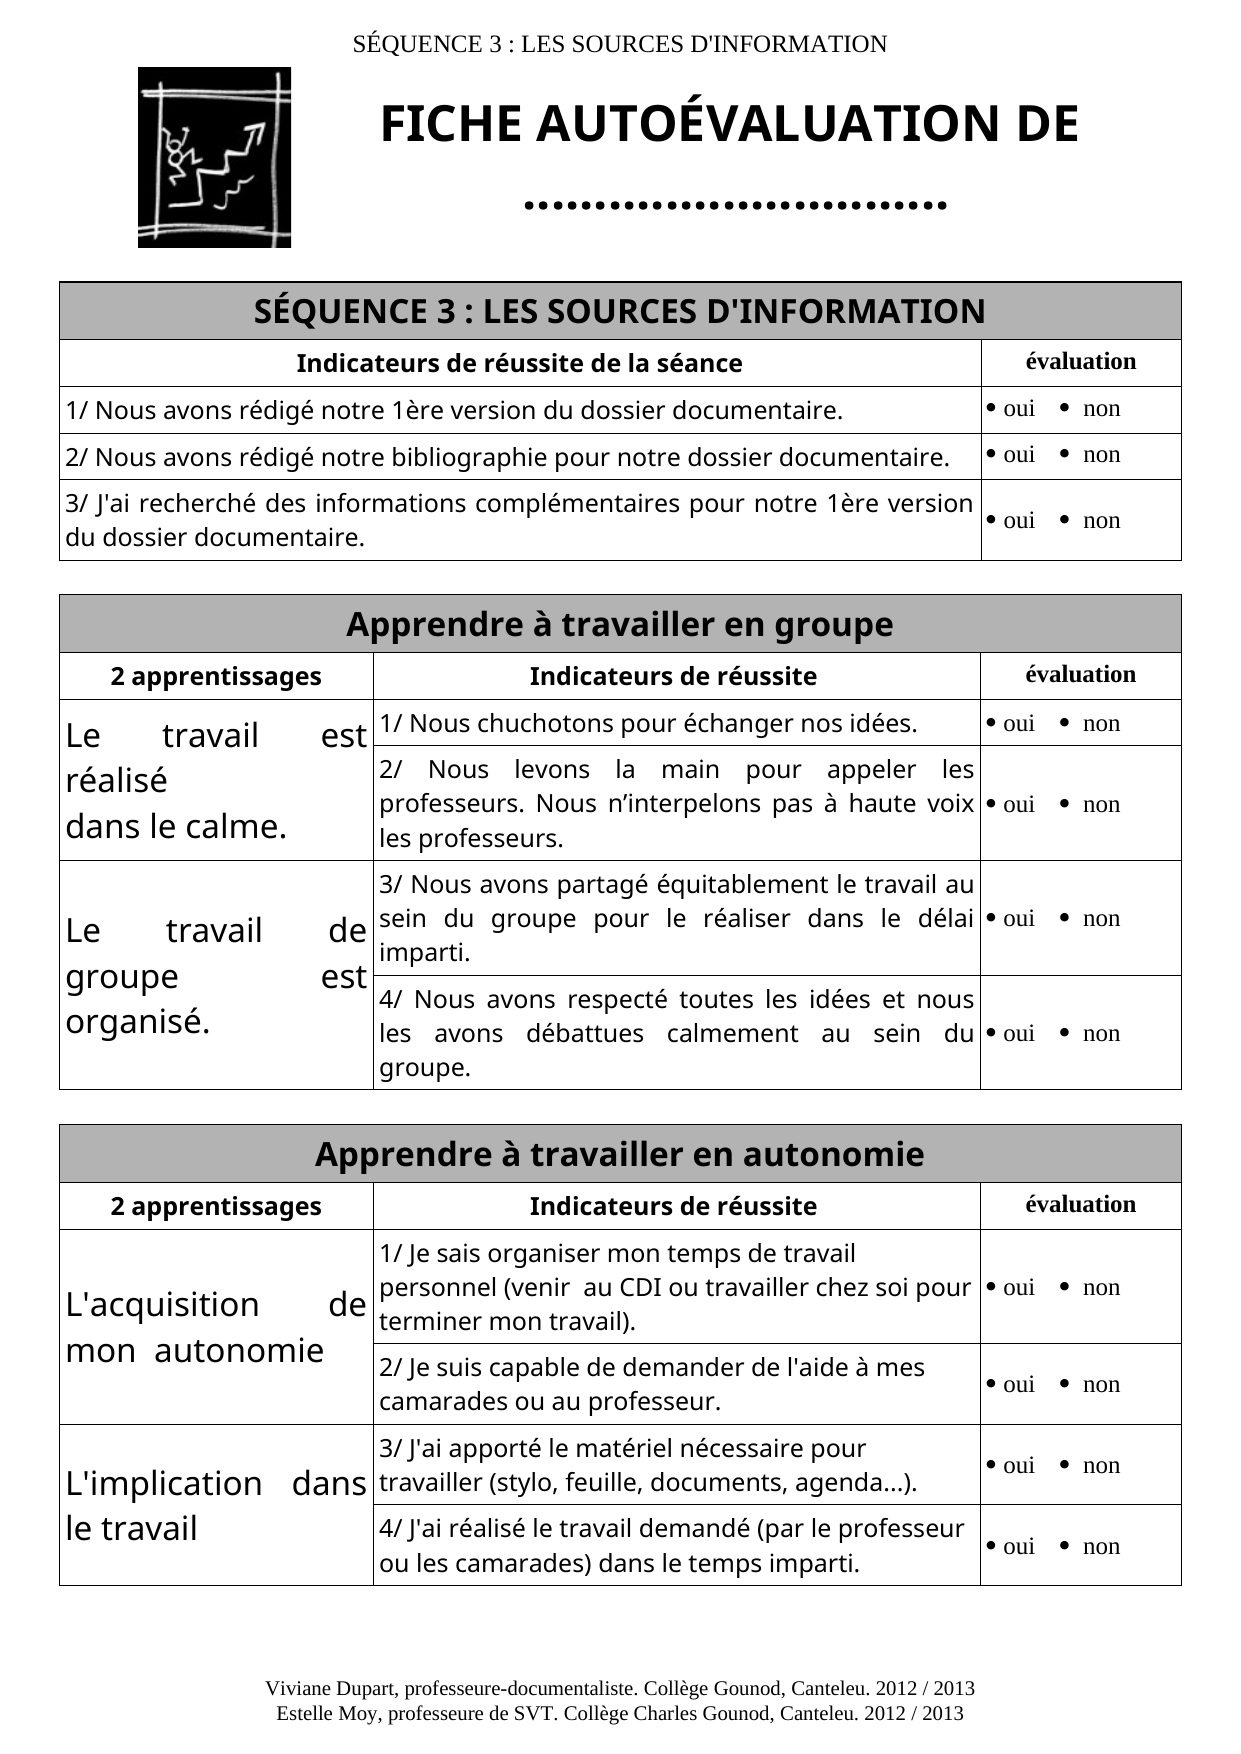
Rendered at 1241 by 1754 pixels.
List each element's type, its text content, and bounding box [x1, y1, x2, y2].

table_cell 1/ Nous chuchotons pour échanger nos idées. [374, 700, 980, 745]
table_cell 2/ Nous levons la main pour appeler les professeurs. Nous n’interpelons pas à haute voix les professeurs. [374, 746, 980, 860]
table_cell évaluation [982, 340, 1181, 386]
table_cell Le travail est réalisé dans le calme. [60, 700, 373, 860]
table_cell 3/ J'ai recherché des informations complémentaires pour notre 1ère version du dossier documentaire. [60, 480, 981, 560]
picture [138, 67, 292, 248]
table_cell 4/ Nous avons respecté toutes les idées et nous les avons débattues calmement au sein du groupe. [374, 976, 980, 1089]
table_cell 2/ Je suis capable de demander de l'aide à mes camarades ou au professeur. [374, 1344, 980, 1424]
table_cell  oui  non [981, 1505, 1181, 1585]
table_cell Indicateurs de réussite de la séance [60, 340, 981, 386]
table_cell 2 apprentissages [60, 1183, 373, 1228]
table_cell 2 apprentissages [60, 653, 373, 699]
table_cell 1/ Nous avons rédigé notre 1ère version du dossier documentaire. [60, 387, 981, 432]
table_cell  oui  non [981, 746, 1181, 860]
table_cell évaluation [981, 653, 1181, 699]
table_cell L'acquisition de mon autonomie [60, 1230, 373, 1424]
table_cell  oui  non [982, 387, 1181, 432]
table_cell  oui  non [981, 1344, 1181, 1424]
table_cell  oui  non [981, 976, 1181, 1089]
table_cell  oui  non [982, 480, 1181, 560]
table_cell  oui  non [981, 1230, 1181, 1343]
table_cell 2/ Nous avons rédigé notre bibliographie pour notre dossier documentaire. [60, 434, 981, 479]
table_header Apprendre à travailler en autonomie [60, 1125, 1181, 1182]
table_cell évaluation [981, 1183, 1181, 1228]
table_cell Indicateurs de réussite [374, 1183, 980, 1228]
table_cell 3/ Nous avons partagé équitablement le travail au sein du groupe pour le réaliser dans le délai imparti. [374, 861, 980, 975]
text [59, 88, 138, 156]
text Fiche autoévaluation de [292, 88, 1181, 156]
table_cell  oui  non [981, 1425, 1181, 1504]
table_header Apprendre à travailler en groupe [60, 595, 1181, 652]
table_cell  oui  non [981, 700, 1181, 745]
table_cell  oui  non [982, 434, 1181, 479]
table_cell Indicateurs de réussite [374, 653, 980, 699]
text [59, 156, 138, 224]
table_cell L'implication dans le travail [60, 1425, 373, 1585]
table_cell  oui  non [981, 861, 1181, 975]
table_header Séquence 3 : les sources d'information [60, 283, 1181, 339]
table_cell 4/ J'ai réalisé le travail demandé (par le professeur ou les camarades) dans le temps imparti. [374, 1505, 980, 1585]
table_cell Le travail de groupe est organisé. [60, 861, 373, 1089]
text .............................. [292, 156, 1181, 224]
table_cell 3/ J'ai apporté le matériel nécessaire pour travailler (stylo, feuille, documents, agenda...). [374, 1425, 980, 1504]
table_cell 1/ Je sais organiser mon temps de travail personnel (venir au CDI ou travailler chez soi pour terminer mon travail). [374, 1230, 980, 1343]
